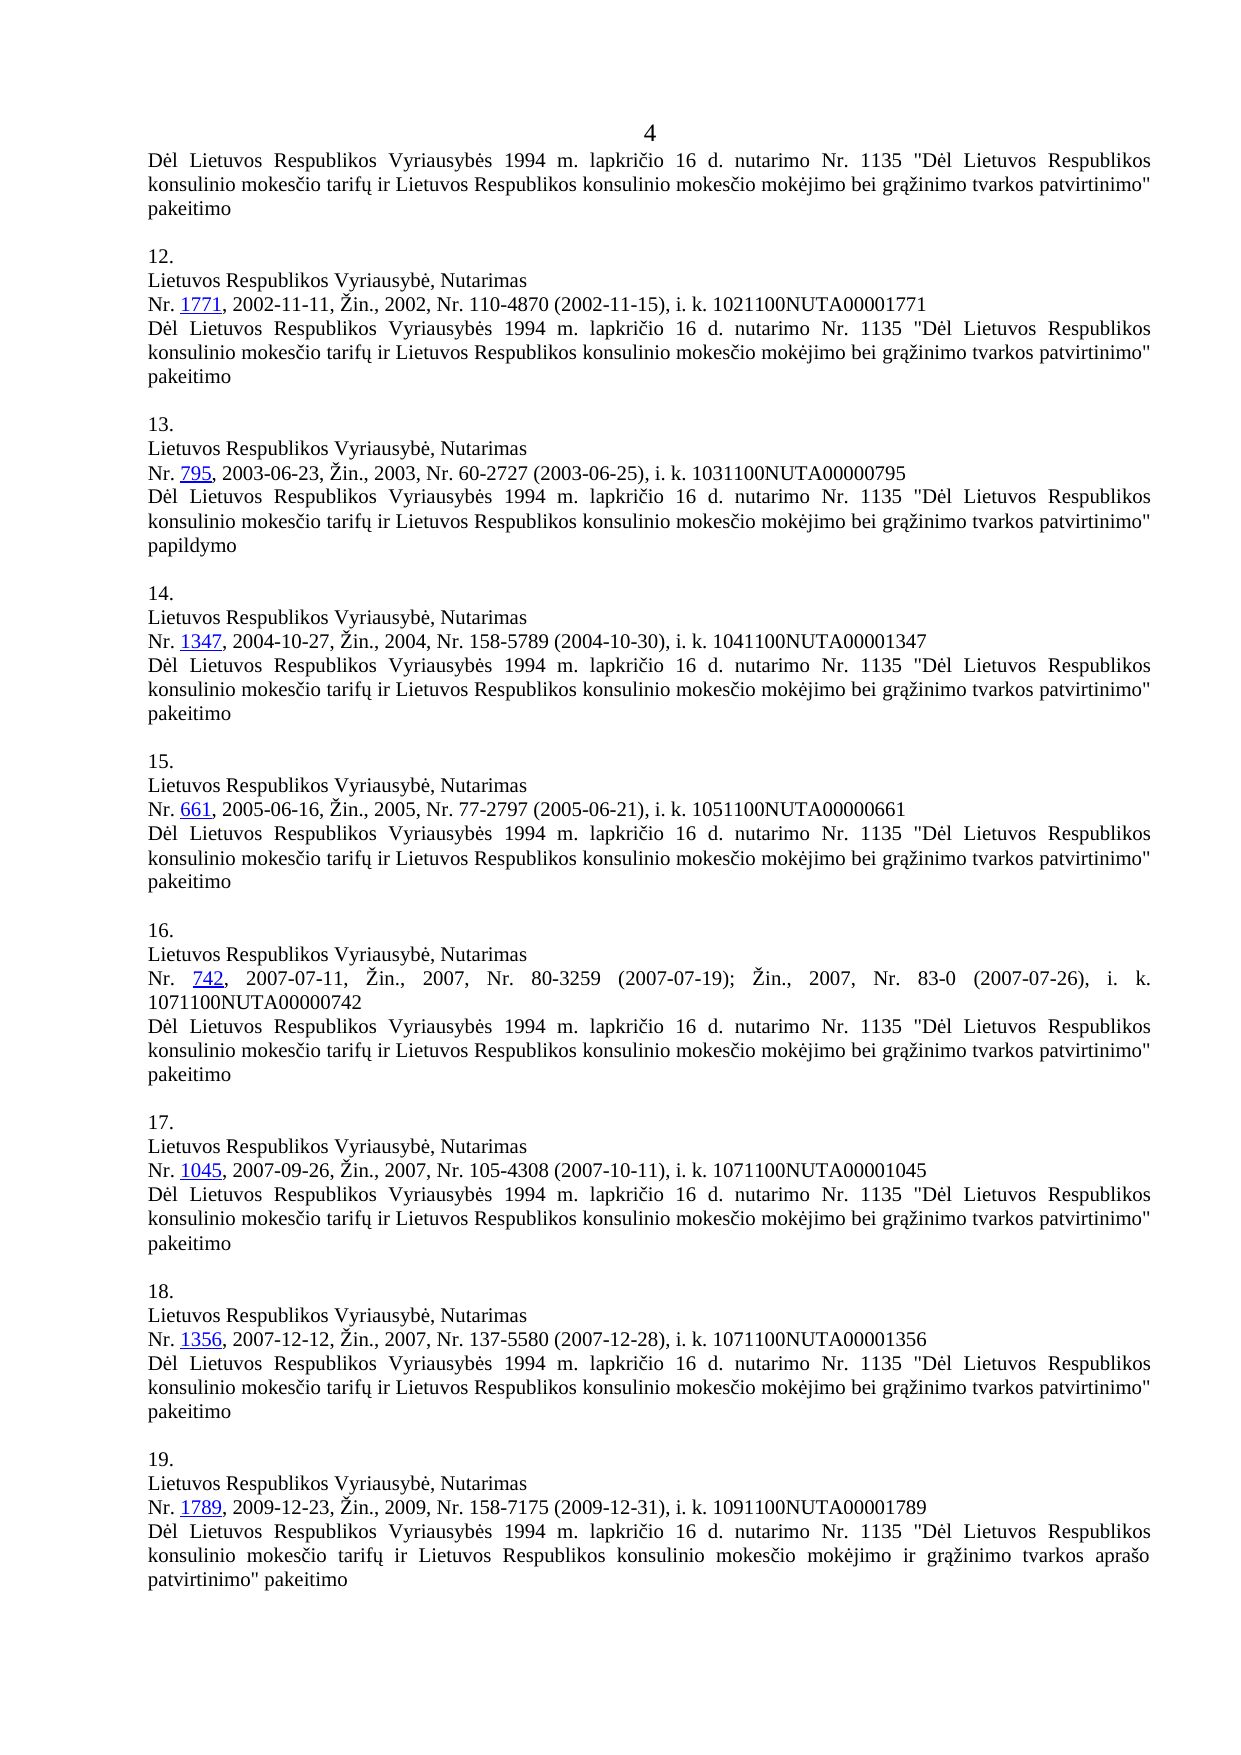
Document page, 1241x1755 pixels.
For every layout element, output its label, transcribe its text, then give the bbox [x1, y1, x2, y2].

text Dėl Lietuvos Respublikos Vyriausybės 1994 m. lapkričio 16 d. nutarimo Nr. 1135 "Dėl Lietuvos Respublikos konsulinio mokesčio tarifų ir Lietuvos Respublikos konsulinio mokesčio mokėjimo bei grąžinimo tvarkos patvirtinimo" pakeitimo [148, 653, 1152, 725]
text Dėl Lietuvos Respublikos Vyriausybės 1994 m. lapkričio 16 d. nutarimo Nr. 1135 "Dėl Lietuvos Respublikos konsulinio mokesčio tarifų ir Lietuvos Respublikos konsulinio mokesčio mokėjimo bei grąžinimo tvarkos patvirtinimo" papildymo [148, 484, 1152, 557]
text 12. [148, 244, 1152, 268]
text Nr. 1356, 2007-12-12, Žin., 2007, Nr. 137-5580 (2007-12-28), i. k. 1071100NUTA00001356 [148, 1327, 1152, 1351]
text 13. [148, 412, 1152, 436]
text 16. [148, 918, 1152, 942]
text Lietuvos Respublikos Vyriausybė, Nutarimas [148, 268, 1152, 292]
text Dėl Lietuvos Respublikos Vyriausybės 1994 m. lapkričio 16 d. nutarimo Nr. 1135 "Dėl Lietuvos Respublikos konsulinio mokesčio tarifų ir Lietuvos Respublikos konsulinio mokesčio mokėjimo bei grąžinimo tvarkos patvirtinimo" pakeitimo [148, 1014, 1152, 1086]
text Dėl Lietuvos Respublikos Vyriausybės 1994 m. lapkričio 16 d. nutarimo Nr. 1135 "Dėl Lietuvos Respublikos konsulinio mokesčio tarifų ir Lietuvos Respublikos konsulinio mokesčio mokėjimo bei grąžinimo tvarkos patvirtinimo" pakeitimo [148, 316, 1152, 388]
text Dėl Lietuvos Respublikos Vyriausybės 1994 m. lapkričio 16 d. nutarimo Nr. 1135 "Dėl Lietuvos Respublikos konsulinio mokesčio tarifų ir Lietuvos Respublikos konsulinio mokesčio mokėjimo bei grąžinimo tvarkos patvirtinimo" pakeitimo [148, 148, 1152, 220]
text Lietuvos Respublikos Vyriausybė, Nutarimas [148, 1303, 1152, 1327]
text Lietuvos Respublikos Vyriausybė, Nutarimas [148, 436, 1152, 460]
text Nr. 1045, 2007-09-26, Žin., 2007, Nr. 105-4308 (2007-10-11), i. k. 1071100NUTA00001045 [148, 1158, 1152, 1182]
text Nr. 795, 2003-06-23, Žin., 2003, Nr. 60-2727 (2003-06-25), i. k. 1031100NUTA00000795 [148, 460, 1152, 484]
text 14. [148, 581, 1152, 605]
text Dėl Lietuvos Respublikos Vyriausybės 1994 m. lapkričio 16 d. nutarimo Nr. 1135 "Dėl Lietuvos Respublikos konsulinio mokesčio tarifų ir Lietuvos Respublikos konsulinio mokesčio mokėjimo bei grąžinimo tvarkos patvirtinimo" pakeitimo [148, 821, 1152, 893]
text Nr. 742, 2007-07-11, Žin., 2007, Nr. 80-3259 (2007-07-19); Žin., 2007, Nr. 83-0 (2007-07-26), i. k. 1071100NUTA00000742 [148, 966, 1152, 1014]
text Lietuvos Respublikos Vyriausybė, Nutarimas [148, 1471, 1152, 1495]
text Nr. 661, 2005-06-16, Žin., 2005, Nr. 77-2797 (2005-06-21), i. k. 1051100NUTA00000661 [148, 797, 1152, 821]
text Lietuvos Respublikos Vyriausybė, Nutarimas [148, 773, 1152, 797]
text Lietuvos Respublikos Vyriausybė, Nutarimas [148, 1134, 1152, 1158]
text 15. [148, 749, 1152, 773]
text Dėl Lietuvos Respublikos Vyriausybės 1994 m. lapkričio 16 d. nutarimo Nr. 1135 "Dėl Lietuvos Respublikos konsulinio mokesčio tarifų ir Lietuvos Respublikos konsulinio mokesčio mokėjimo bei grąžinimo tvarkos patvirtinimo" pakeitimo [148, 1182, 1152, 1254]
text Dėl Lietuvos Respublikos Vyriausybės 1994 m. lapkričio 16 d. nutarimo Nr. 1135 "Dėl Lietuvos Respublikos konsulinio mokesčio tarifų ir Lietuvos Respublikos konsulinio mokesčio mokėjimo bei grąžinimo tvarkos patvirtinimo" pakeitimo [148, 1351, 1152, 1423]
text Lietuvos Respublikos Vyriausybė, Nutarimas [148, 942, 1152, 966]
text 18. [148, 1278, 1152, 1303]
text Lietuvos Respublikos Vyriausybė, Nutarimas [148, 605, 1152, 629]
text Dėl Lietuvos Respublikos Vyriausybės 1994 m. lapkričio 16 d. nutarimo Nr. 1135 "Dėl Lietuvos Respublikos konsulinio mokesčio tarifų ir Lietuvos Respublikos konsulinio mokesčio mokėjimo ir grąžinimo tvarkos aprašo patvirtinimo" pakeitimo [148, 1519, 1152, 1591]
text Nr. 1347, 2004-10-27, Žin., 2004, Nr. 158-5789 (2004-10-30), i. k. 1041100NUTA00001347 [148, 629, 1152, 653]
text 19. [148, 1447, 1152, 1471]
text Nr. 1771, 2002-11-11, Žin., 2002, Nr. 110-4870 (2002-11-15), i. k. 1021100NUTA00001771 [148, 292, 1152, 316]
text 17. [148, 1110, 1152, 1134]
text Nr. 1789, 2009-12-23, Žin., 2009, Nr. 158-7175 (2009-12-31), i. k. 1091100NUTA00001789 [148, 1495, 1152, 1519]
